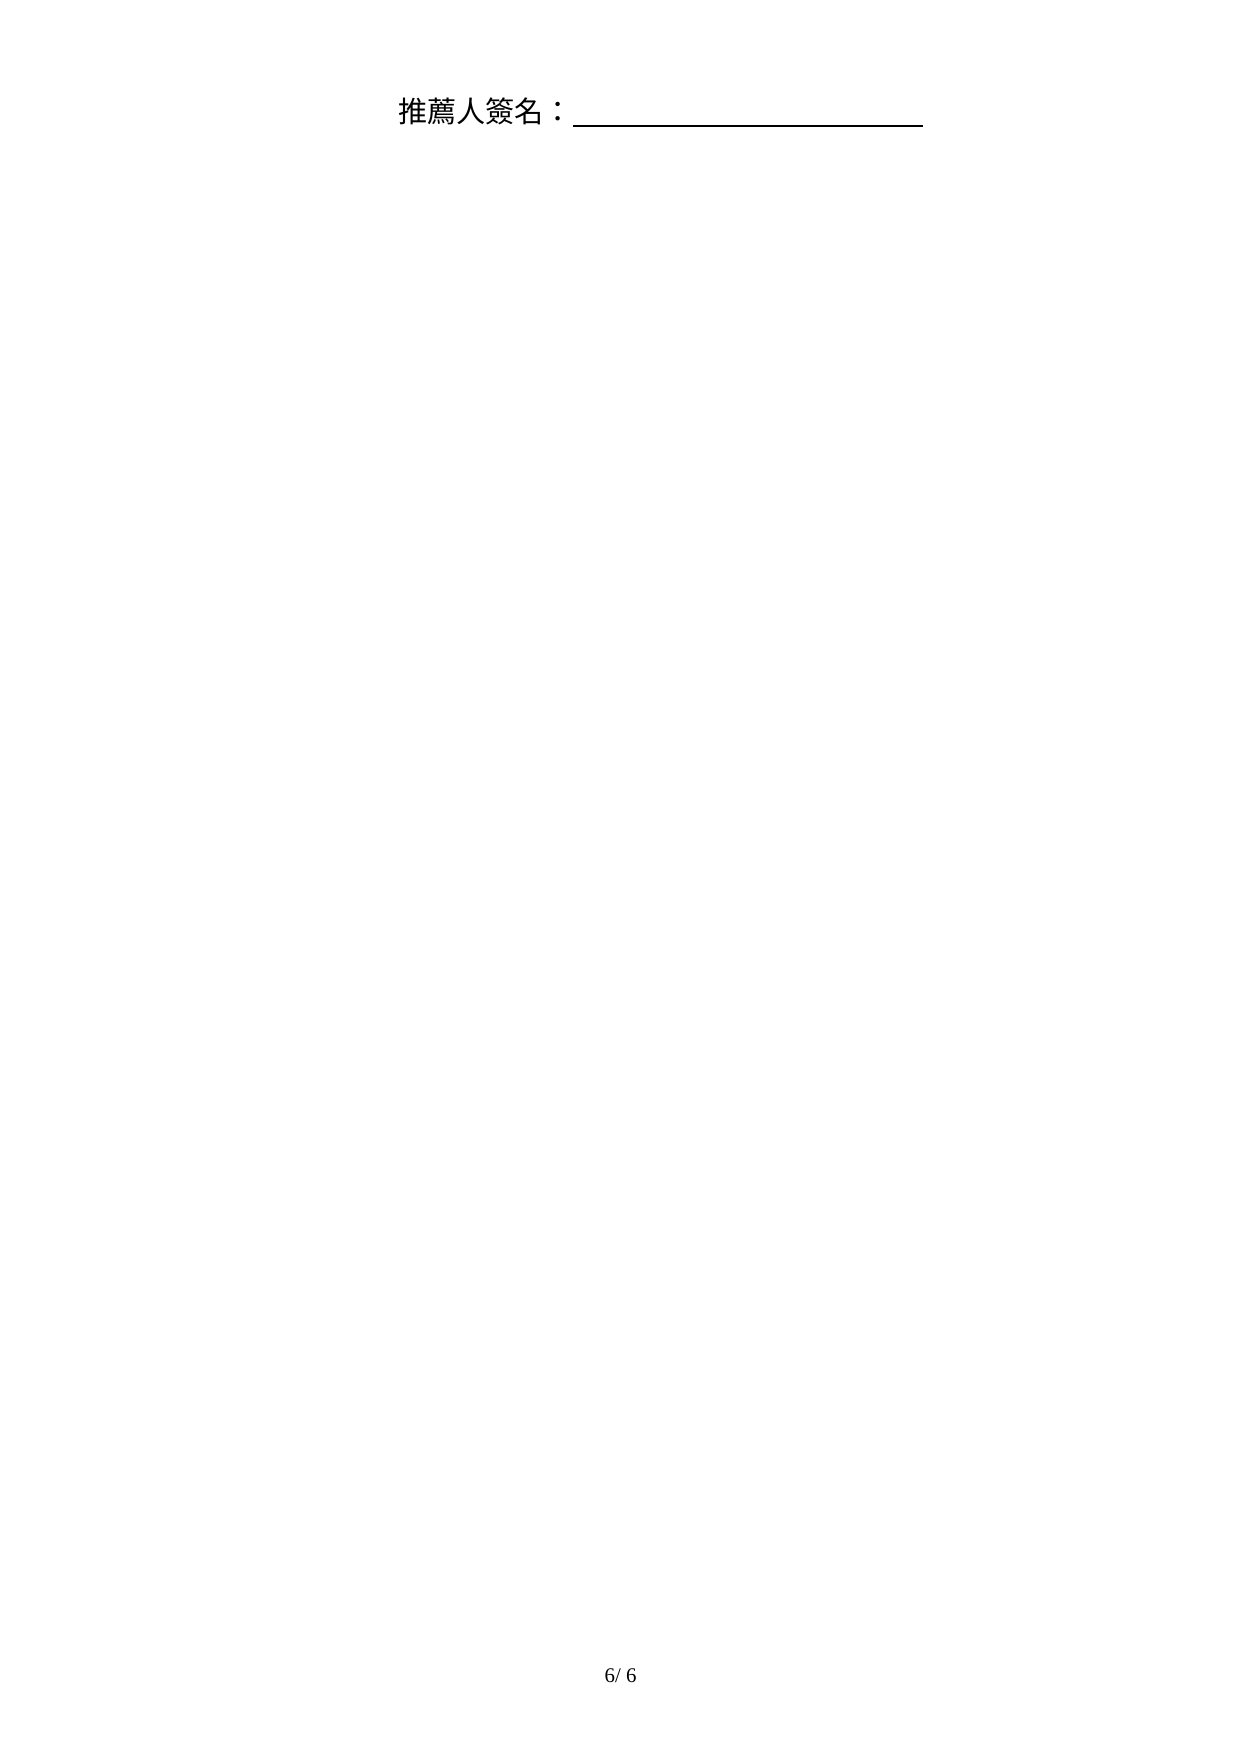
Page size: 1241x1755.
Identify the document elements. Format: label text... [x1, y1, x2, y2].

text 推薦人簽名： [63, 89, 1178, 131]
